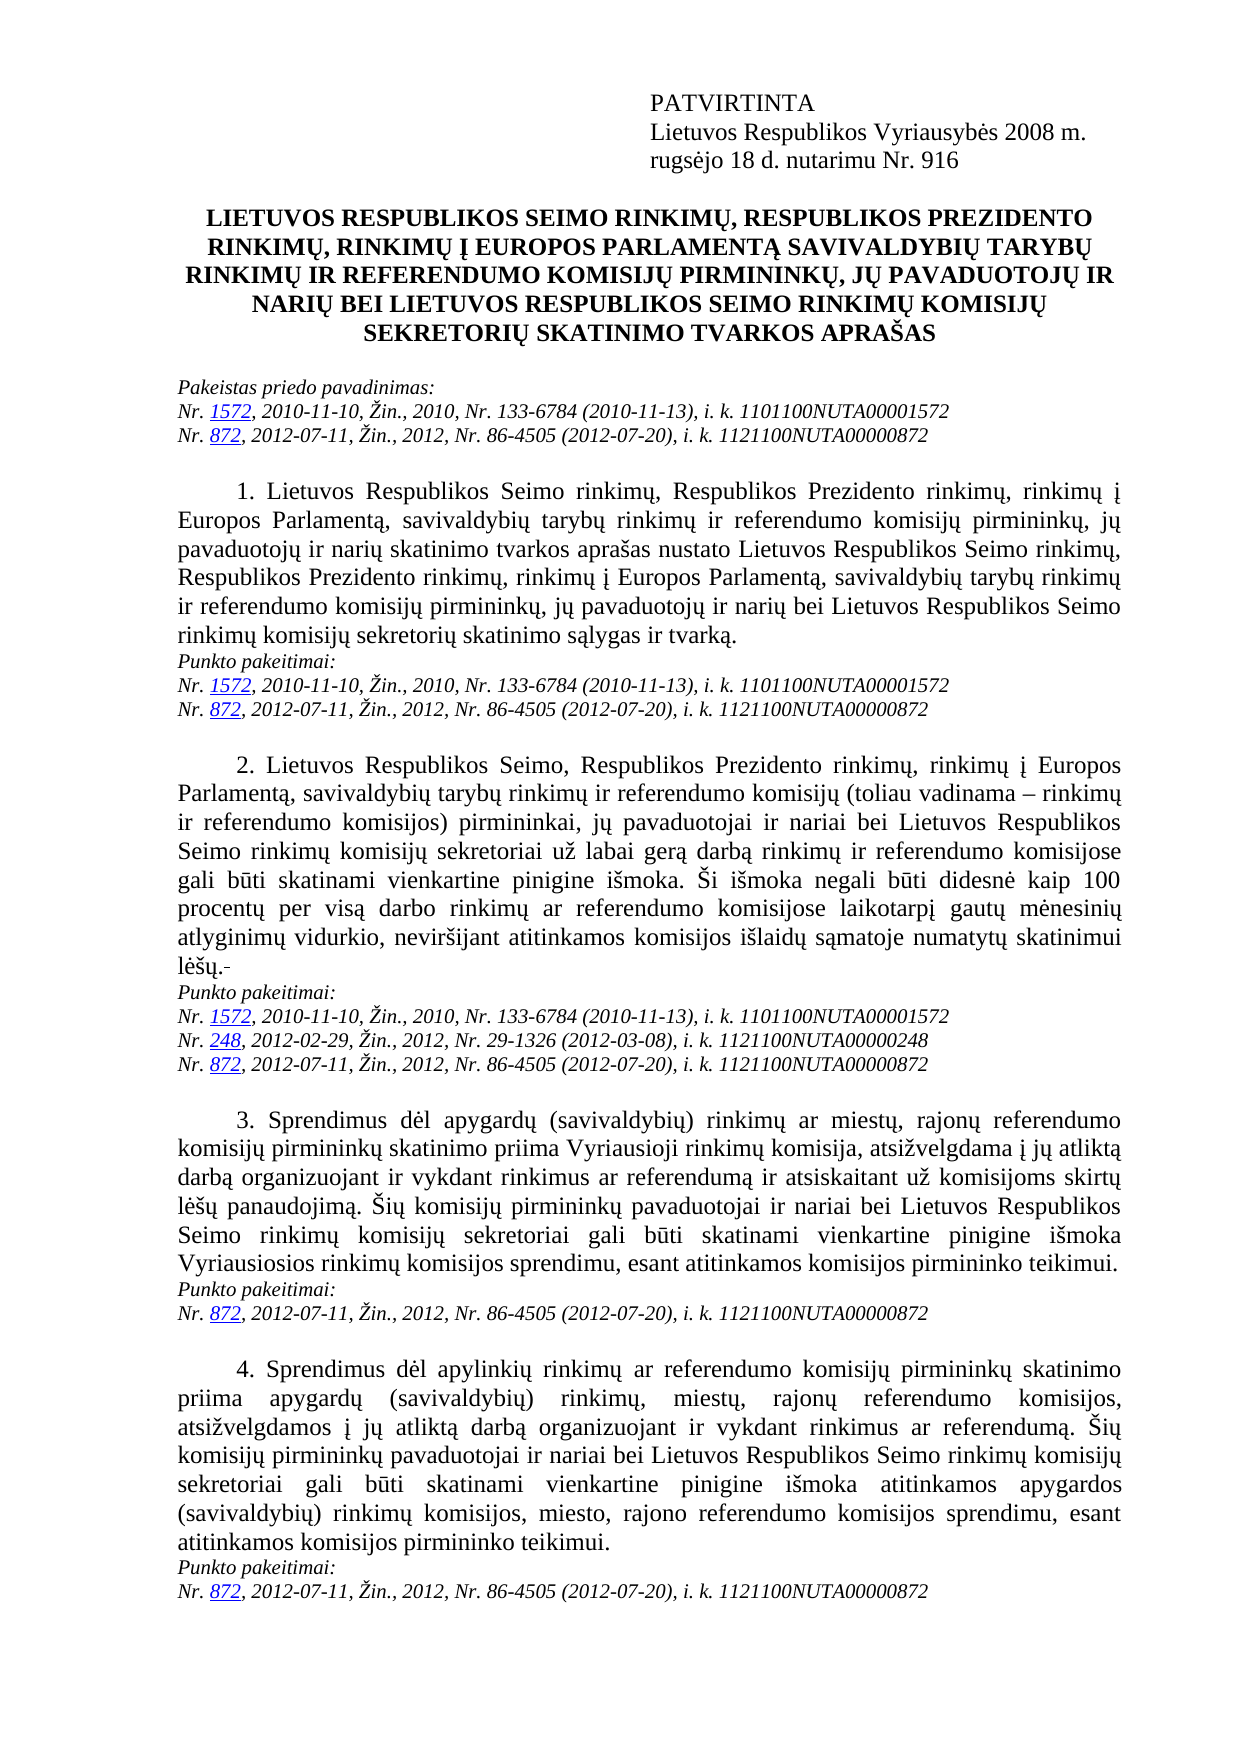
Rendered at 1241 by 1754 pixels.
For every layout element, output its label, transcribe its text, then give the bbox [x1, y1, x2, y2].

text 1. Lietuvos Respublikos Seimo rinkimų, Respublikos Prezidento rinkimų, rinkimų į Europos Parlamentą, savivaldybių tarybų rinkimų ir referendumo komisijų pirmininkų, jų pavaduotojų ir narių skatinimo tvarkos aprašas nustato Lietuvos Respublikos Seimo rinkimų, Respublikos Prezidento rinkimų, rinkimų į Europos Parlamentą, savivaldybių tarybų rinkimų ir referendumo komisijų pirmininkų, jų pavaduotojų ir narių bei Lietuvos Respublikos Seimo rinkimų komisijų sekretorių skatinimo sąlygas ir tvarką. [177, 476, 1122, 649]
text Nr. 872, 2012-07-11, Žin., 2012, Nr. 86-4505 (2012-07-20), i. k. 1121100NUTA00000872 [177, 423, 1122, 447]
text Nr. 872, 2012-07-11, Žin., 2012, Nr. 86-4505 (2012-07-20), i. k. 1121100NUTA00000872 [177, 1579, 1122, 1603]
text Nr. 872, 2012-07-11, Žin., 2012, Nr. 86-4505 (2012-07-20), i. k. 1121100NUTA00000872 [177, 1052, 1122, 1076]
text 4. Sprendimus dėl apylinkių rinkimų ar referendumo komisijų pirmininkų skatinimo priima apygardų (savivaldybių) rinkimų, miestų, rajonų referendumo komisijos, atsižvelgdamos į jų atliktą darbą organizuojant ir vykdant rinkimus ar referendumą. Šių komisijų pirmininkų pavaduotojai ir nariai bei Lietuvos Respublikos Seimo rinkimų komisijų sekretoriai gali būti skatinami vienkartine pinigine išmoka atitinkamos apygardos (savivaldybių) rinkimų komisijos, miesto, rajono referendumo komisijos sprendimu, esant atitinkamos komisijos pirmininko teikimui. [177, 1354, 1122, 1555]
text 3. Sprendimus dėl apygardų (savivaldybių) rinkimų ar miestų, rajonų referendumo komisijų pirmininkų skatinimo priima Vyriausioji rinkimų komisija, atsižvelgdama į jų atliktą darbą organizuojant ir vykdant rinkimus ar referendumą ir atsiskaitant už komisijoms skirtų lėšų panaudojimą. Šių komisijų pirmininkų pavaduotojai ir nariai bei Lietuvos Respublikos Seimo rinkimų komisijų sekretoriai gali būti skatinami vienkartine pinigine išmoka Vyriausiosios rinkimų komisijos sprendimu, esant atitinkamos komisijos pirmininko teikimui. [177, 1105, 1122, 1277]
text Punkto pakeitimai: [177, 649, 1122, 673]
text Punkto pakeitimai: [177, 1555, 1122, 1579]
text Punkto pakeitimai: [177, 1277, 1122, 1301]
text Patvirtinta [650, 88, 1122, 117]
text Nr. 1572, 2010-11-10, Žin., 2010, Nr. 133-6784 (2010-11-13), i. k. 1101100NUTA00001572 [177, 1004, 1122, 1028]
text Lietuvos Respublikos Vyriausybės 2008 m. rugsėjo 18 d. nutarimu Nr. 916 [650, 117, 1122, 174]
text Pakeistas priedo pavadinimas: [177, 375, 1122, 399]
text Nr. 872, 2012-07-11, Žin., 2012, Nr. 86-4505 (2012-07-20), i. k. 1121100NUTA00000872 [177, 697, 1122, 721]
text 2. Lietuvos Respublikos Seimo, Respublikos Prezidento rinkimų, rinkimų į Europos Parlamentą, savivaldybių tarybų rinkimų ir referendumo komisijų (toliau vadinama – rinkimų ir referendumo komisijos) pirmininkai, jų pavaduotojai ir nariai bei Lietuvos Respublikos Seimo rinkimų komisijų sekretoriai už labai gerą darbą rinkimų ir referendumo komisijose gali būti skatinami vienkartine pinigine išmoka. Ši išmoka negali būti didesnė kaip 100 procentų per visą darbo rinkimų ar referendumo komisijose laikotarpį gautų mėnesinių atlyginimų vidurkio, neviršijant atitinkamos komisijos išlaidų sąmatoje numatytų skatinimui lėšų. [177, 750, 1122, 980]
text Punkto pakeitimai: [177, 980, 1122, 1004]
text Nr. 1572, 2010-11-10, Žin., 2010, Nr. 133-6784 (2010-11-13), i. k. 1101100NUTA00001572 [177, 399, 1122, 423]
text Lietuvos Respublikos Seimo rinkimų, Respublikos Prezidento rinkimų, rinkimų į Europos Parlamentą SAVIVALDYBIŲ TARYBŲ RINKIMŲ ir referendumo komisijų pirmininkų, jų pavaduotojų ir narių BEI LIETUVOS RESPUBLIKOS SEIMO RINKIMŲ KOMISIJŲ SEKRETORIŲ skatinimo tvarkos aprašas [177, 203, 1122, 347]
text Nr. 248, 2012-02-29, Žin., 2012, Nr. 29-1326 (2012-03-08), i. k. 1121100NUTA00000248 [177, 1028, 1122, 1052]
text Nr. 872, 2012-07-11, Žin., 2012, Nr. 86-4505 (2012-07-20), i. k. 1121100NUTA00000872 [177, 1301, 1122, 1325]
text Nr. 1572, 2010-11-10, Žin., 2010, Nr. 133-6784 (2010-11-13), i. k. 1101100NUTA00001572 [177, 673, 1122, 697]
